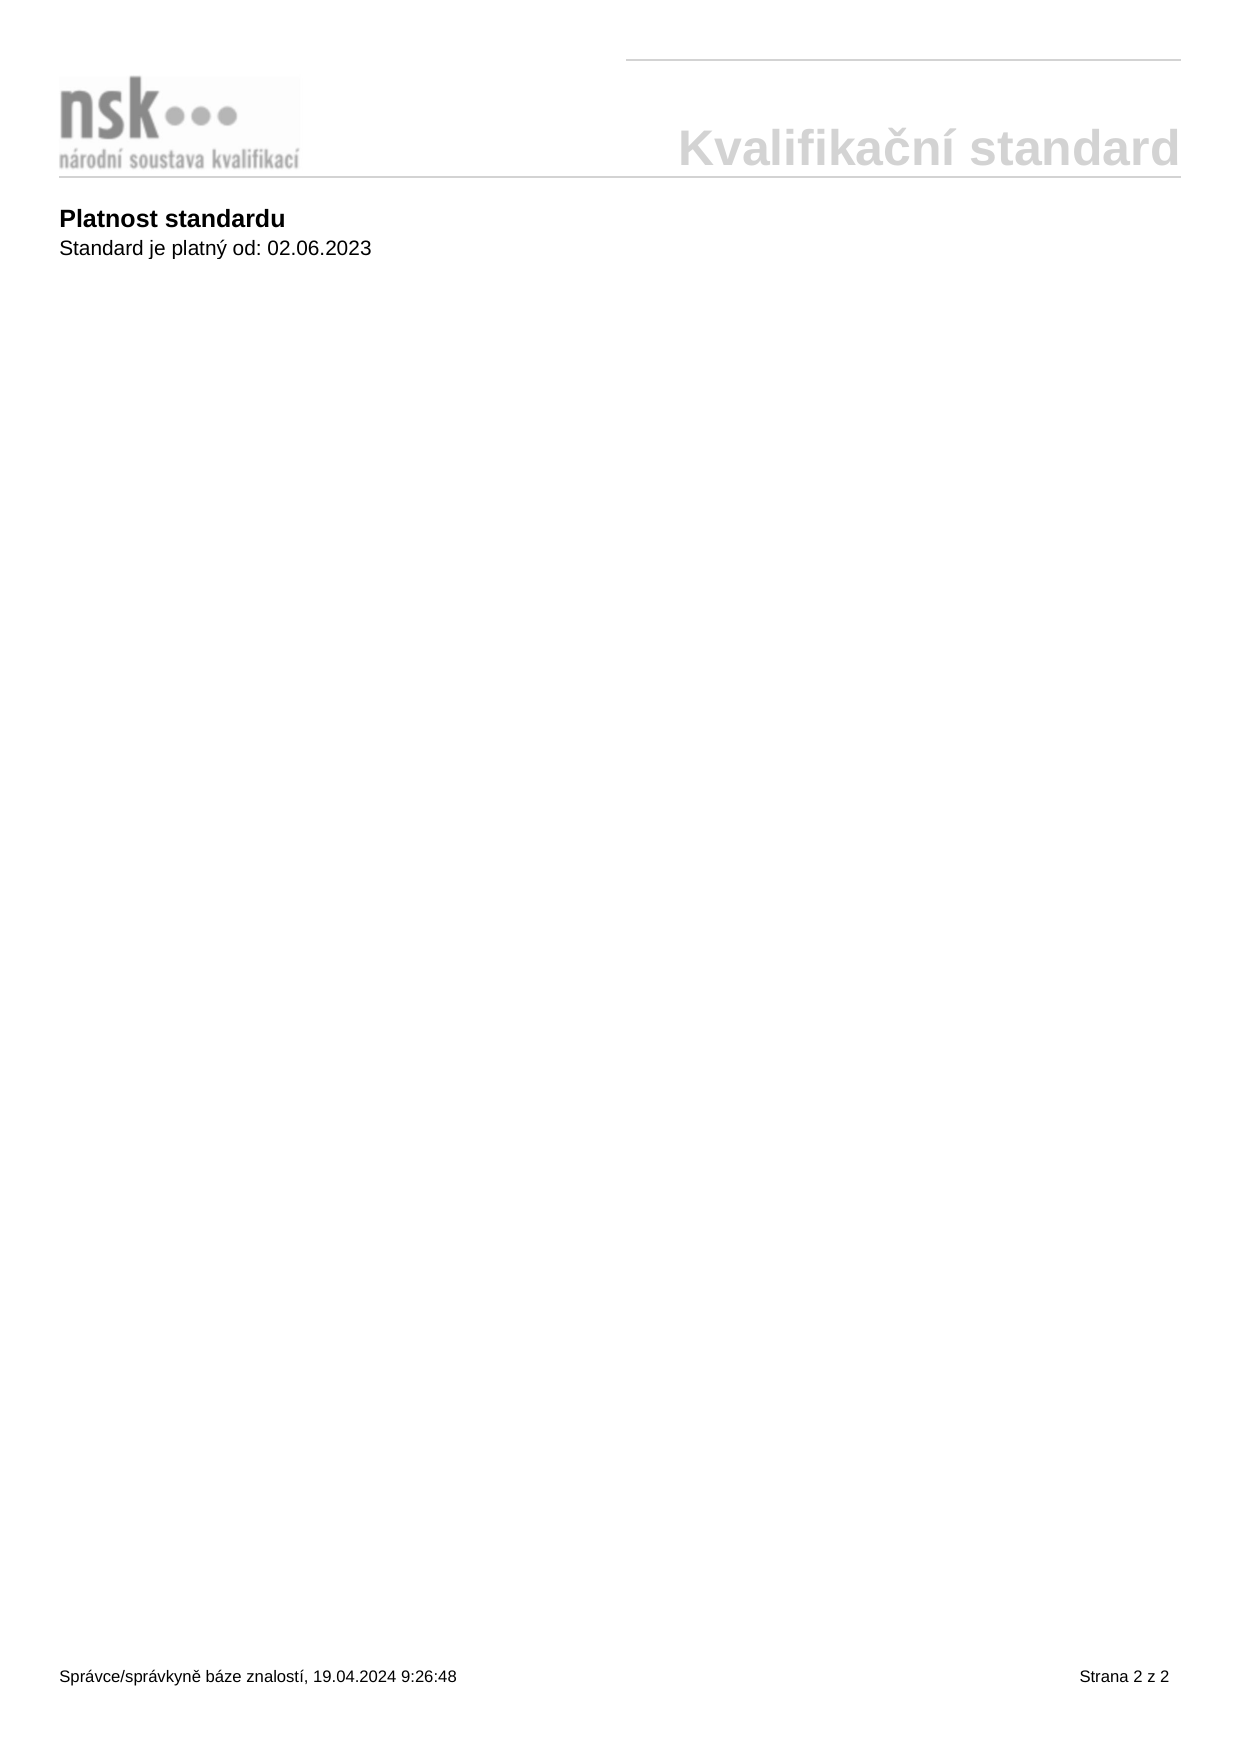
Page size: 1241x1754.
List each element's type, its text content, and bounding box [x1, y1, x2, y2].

table_cell [484, 559, 620, 859]
table_cell [59, 1409, 483, 1658]
table_cell [1093, 194, 1169, 200]
table_cell [1169, 1658, 1181, 1694]
table_cell [862, 1159, 1093, 1409]
table_cell Platnost standardu [59, 200, 1181, 236]
table_cell [484, 194, 620, 200]
table_cell [59, 178, 1181, 194]
table_cell [626, 259, 862, 559]
table_cell [620, 259, 626, 559]
table_cell [59, 171, 483, 176]
table_cell [626, 559, 862, 859]
table_cell [1093, 859, 1169, 1159]
table_cell Standard je platný od: 02.06.2023 [59, 236, 1181, 259]
table_cell [1169, 1409, 1181, 1658]
table_cell [626, 1409, 862, 1658]
table_cell [1093, 559, 1169, 859]
table_cell [484, 171, 620, 176]
table_cell [862, 1409, 1093, 1658]
table_cell [59, 259, 483, 559]
table_cell [621, 59, 626, 170]
table_cell [484, 1159, 620, 1409]
table_cell [626, 1159, 862, 1409]
table_cell [59, 194, 483, 200]
table_cell [1093, 1409, 1169, 1658]
table_cell [484, 1409, 620, 1658]
table_cell [1093, 1159, 1169, 1409]
table_cell Správce/správkyně báze znalostí, 19.04.2024 9:26:48 [59, 1658, 862, 1694]
table_cell [59, 859, 483, 1159]
table_cell [484, 859, 620, 1159]
table_cell [862, 194, 1093, 200]
table_cell [1169, 1159, 1181, 1409]
table_cell [1169, 259, 1181, 559]
table_cell [620, 559, 626, 859]
table_cell [59, 559, 483, 859]
table_cell [862, 859, 1093, 1159]
table_cell [862, 559, 1093, 859]
table_cell [1169, 194, 1181, 200]
picture [58, 59, 621, 171]
table_cell [626, 194, 862, 200]
table_cell [620, 1159, 626, 1409]
table_cell [620, 859, 626, 1159]
table_cell [1169, 559, 1181, 859]
table_cell [484, 259, 620, 559]
table_cell [862, 259, 1093, 559]
table_cell Kvalifikační standard [626, 61, 1181, 176]
table_cell [1169, 859, 1181, 1159]
table_cell [1093, 259, 1169, 559]
table_cell [620, 1409, 626, 1658]
table_cell [59, 1159, 483, 1409]
table_cell Strana 2 z 2 [862, 1658, 1169, 1694]
table_cell [626, 859, 862, 1159]
